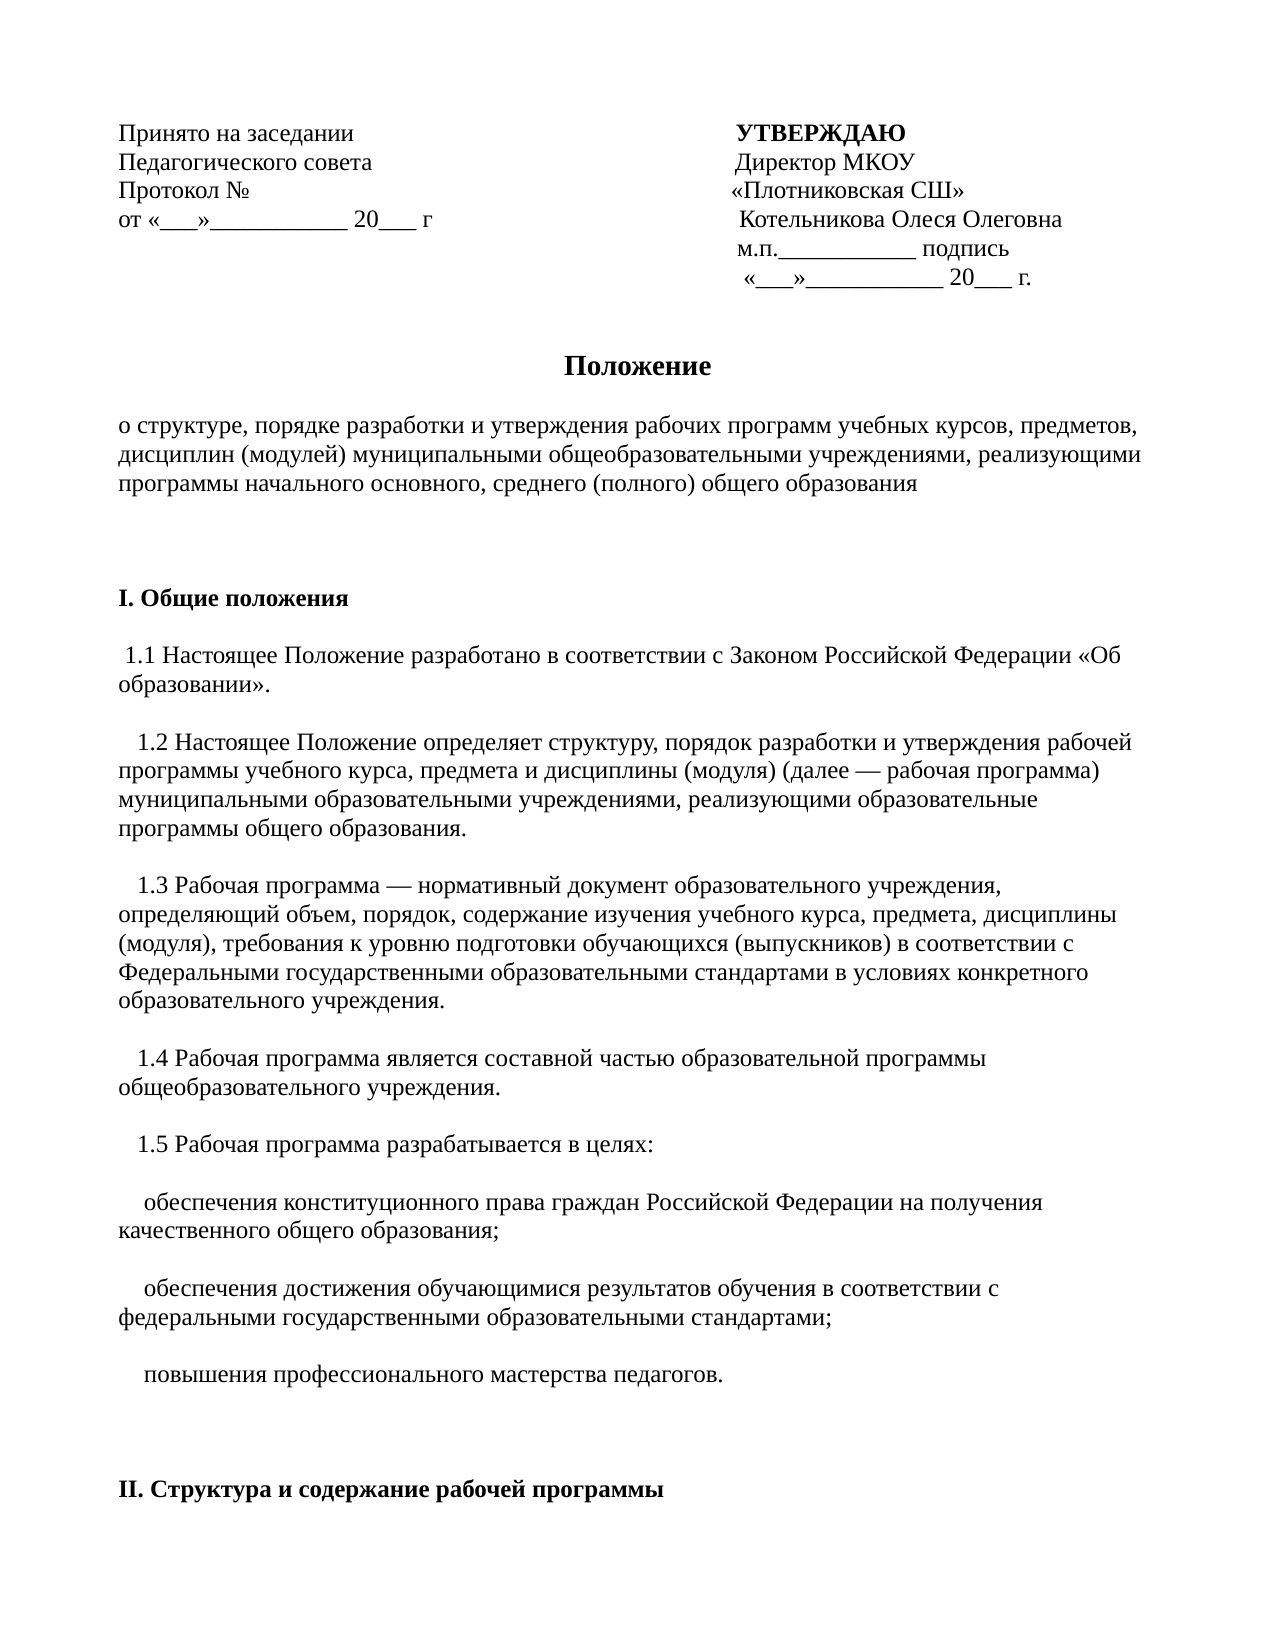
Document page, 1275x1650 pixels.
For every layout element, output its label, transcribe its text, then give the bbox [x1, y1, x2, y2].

text «___»___________ 20___ г. [118, 262, 1157, 291]
text I. Общие положения [118, 583, 1157, 612]
text 1.4 Рабочая программа является составной частью образовательной программы общеобразовательного учреждения. [118, 1043, 1157, 1100]
text 1.3 Рабочая программа — нормативный документ образовательного учреждения, определяющий объем, порядок, содержание изучения учебного курса, предмета, дисциплины (модуля), требования к уровню подготовки обучающихся (выпускников) в соответствии с Федеральными государственными образовательными стандартами в условиях конкретного образовательного учреждения. [118, 870, 1157, 1014]
text 1.2 Настоящее Положение определяет структуру, порядок разработки и утверждения рабочей программы учебного курса, предмета и дисциплины (модуля) (далее — рабочая программа) муниципальными образовательными учреждениями, реализующими образовательные программы общего образования. [118, 727, 1157, 842]
text Педагогического совета Директор МКОУ [118, 147, 1157, 176]
text Положение [118, 348, 1157, 382]
text II. Структура и содержание рабочей программы [118, 1474, 1157, 1503]
text обеспечения достижения обучающимися результатов обучения в соответствии с федеральными государственными образовательными стандартами; [118, 1273, 1157, 1330]
text м.п.___________ подпись [118, 233, 1157, 262]
text повышения профессионального мастерства педагогов. [118, 1359, 1157, 1388]
text Протокол № «Плотниковская СШ» [118, 176, 1157, 204]
text 1.5 Рабочая программа разрабатывается в целях: [118, 1129, 1157, 1158]
text от «___»___________ 20___ г Котельникова Олеся Олеговна [118, 204, 1157, 233]
text 1.1 Настоящее Положение разработано в соответствии с Законом Российской Федерации «Об образовании». [118, 640, 1157, 698]
text Принято на заседании УТВЕРЖДАЮ [118, 118, 1157, 147]
text обеспечения конституционного права граждан Российской Федерации на получения качественного общего образования; [118, 1187, 1157, 1244]
text о структуре, порядке разработки и утверждения рабочих программ учебных курсов, предметов, дисциплин (модулей) муниципальными общеобразовательными учреждениями, реализующими программы начального основного, среднего (полного) общего образования [118, 410, 1157, 497]
